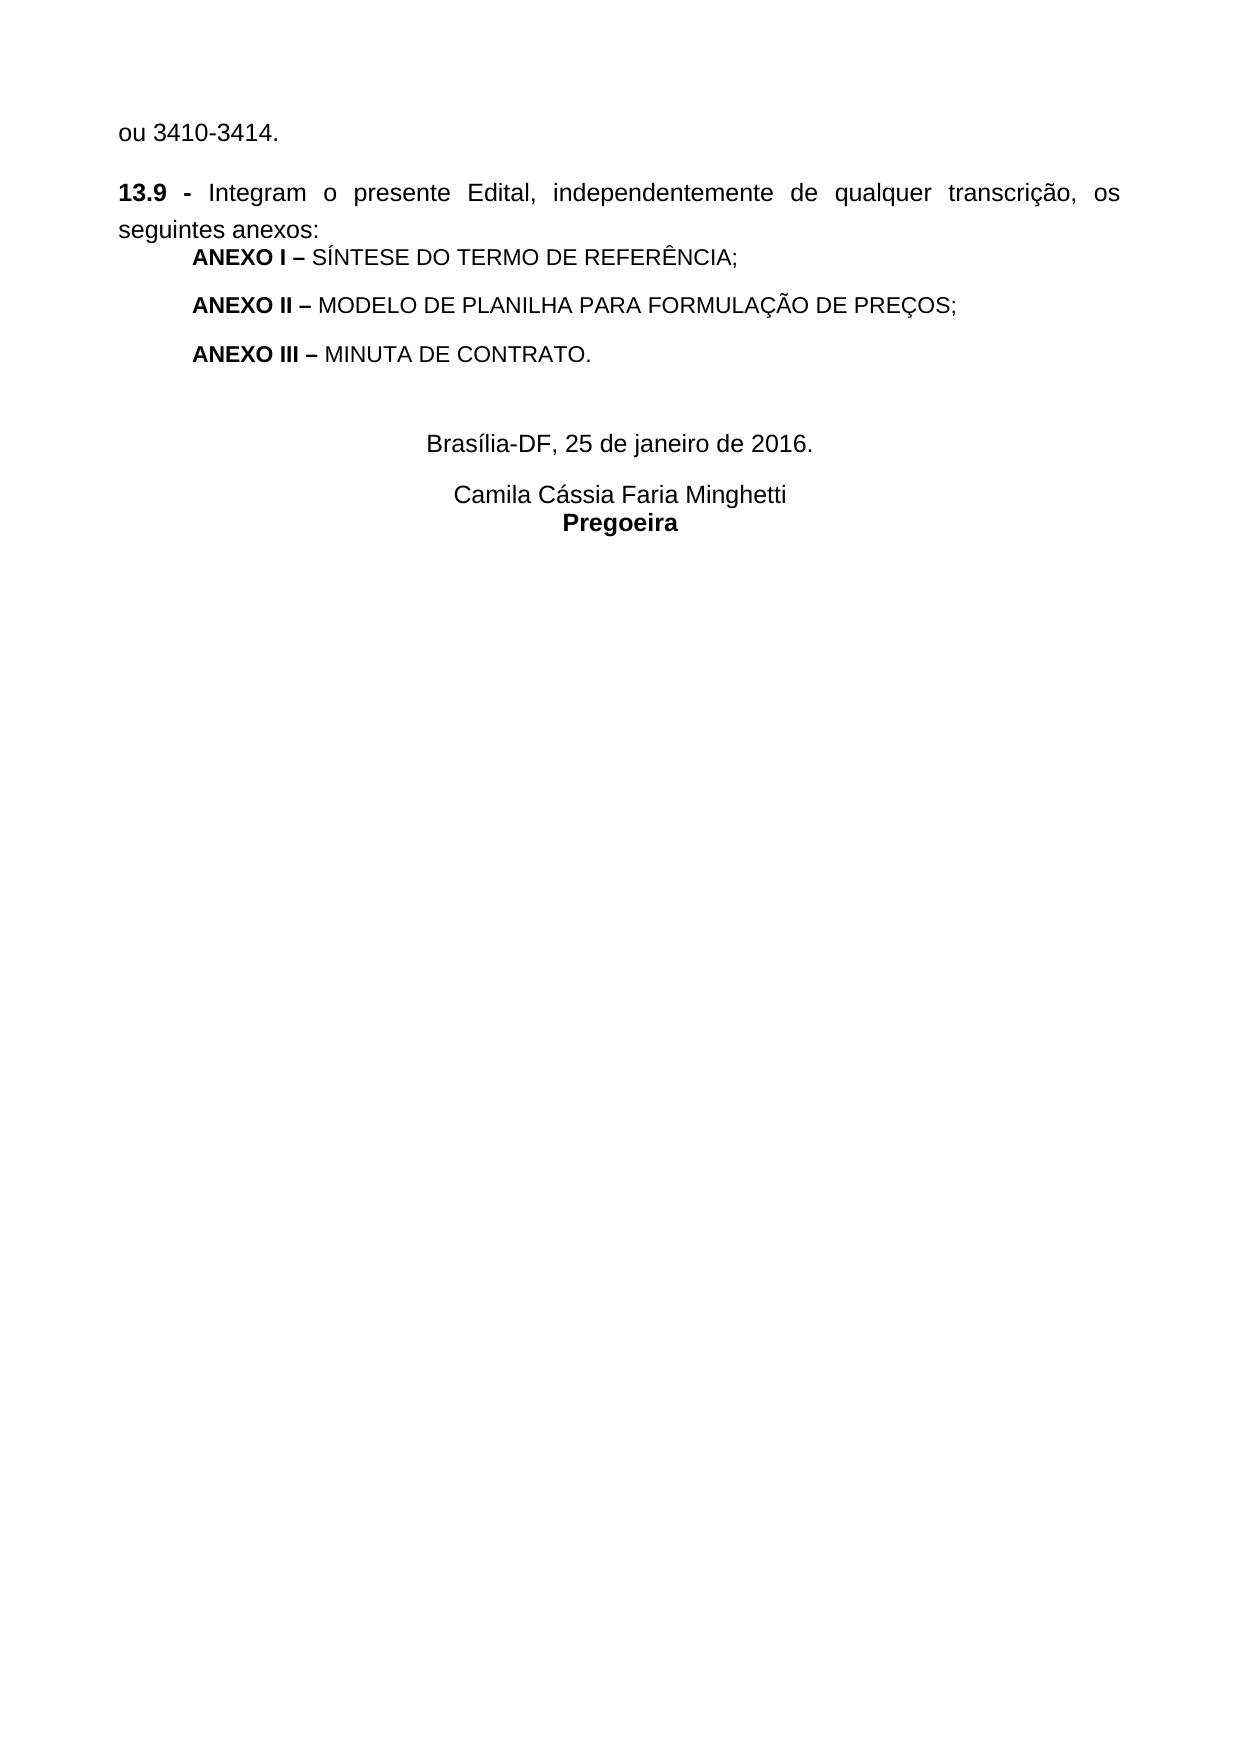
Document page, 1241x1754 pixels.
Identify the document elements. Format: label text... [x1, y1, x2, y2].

text Brasília-DF, 25 de janeiro de 2016. [118, 428, 1122, 457]
text ANEXO III – MINUTA DE CONTRATO. [118, 341, 1122, 367]
text ANEXO I – SÍNTESE DO TERMO DE REFERÊNCIA; [118, 244, 1122, 271]
text ou 3410-3414. [118, 118, 1122, 147]
text Pregoeira [118, 508, 1122, 537]
text Camila Cássia Faria Minghetti [118, 480, 1122, 508]
text ANEXO II – MODELO DE PLANILHA PARA FORMULAÇÃO DE PREÇOS; [118, 292, 1122, 319]
text 13.9 - Integram o presente Edital, independentemente de qualquer transcrição, os seguintes anexos: [118, 169, 1122, 244]
